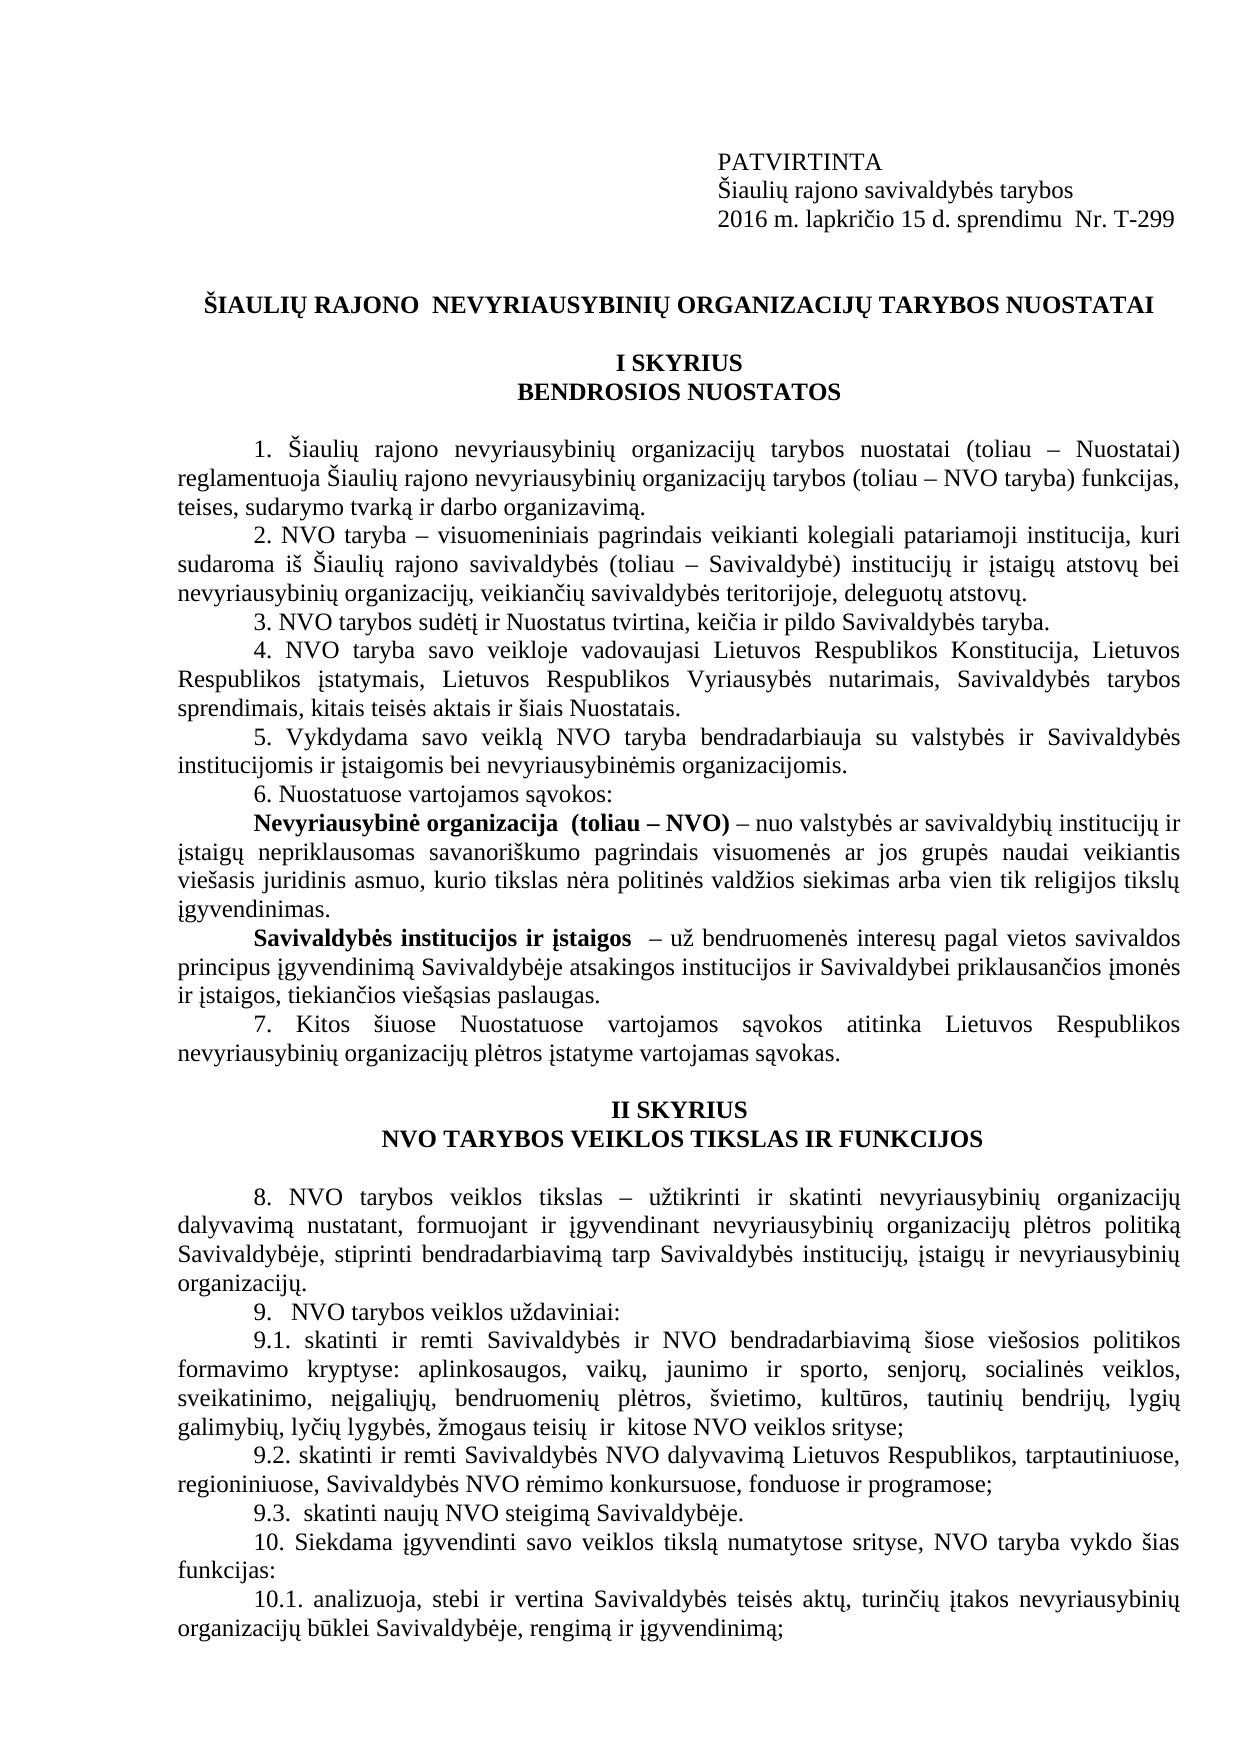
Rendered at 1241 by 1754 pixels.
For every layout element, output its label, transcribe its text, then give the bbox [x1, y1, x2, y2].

text I SKYRIUS [177, 348, 1181, 377]
text Nevyriausybinė organizacija (toliau – NVO) – nuo valstybės ar savivaldybių institucijų ir įstaigų nepriklausomas savanoriškumo pagrindais visuomenės ar jos grupės naudai veikiantis viešasis juridinis asmuo, kurio tikslas nėra politinės valdžios siekimas arba vien tik religijos tikslų įgyvendinimas. [177, 808, 1181, 923]
text 8. NVO tarybos veiklos tikslas – užtikrinti ir skatinti nevyriausybinių organizacijų dalyvavimą nustatant, formuojant ir įgyvendinant nevyriausybinių organizacijų plėtros politiką Savivaldybėje, stiprinti bendradarbiavimą tarp Savivaldybės institucijų, įstaigų ir nevyriausybinių organizacijų. [177, 1182, 1181, 1297]
text ŠIAULIŲ RAJONO NEVYRIAUSYBINIŲ ORGANIZACIJŲ TARYBOS NUOSTATAI [177, 291, 1181, 319]
text PATVIRTINTA [717, 147, 1181, 176]
text II SKYRIUS [177, 1096, 1181, 1124]
text 10.1. analizuoja, stebi ir vertina Savivaldybės teisės aktų, turinčių įtakos nevyriausybinių organizacijų būklei Savivaldybėje, rengimą ir įgyvendinimą; [177, 1584, 1181, 1642]
text 1. Šiaulių rajono nevyriausybinių organizacijų tarybos nuostatai (toliau – Nuostatai) reglamentuoja Šiaulių rajono nevyriausybinių organizacijų tarybos (toliau – NVO taryba) funkcijas, teises, sudarymo tvarką ir darbo organizavimą. [177, 434, 1181, 521]
text Savivaldybės institucijos ir įstaigos – už bendruomenės interesų pagal vietos savivaldos principus įgyvendinimą Savivaldybėje atsakingos institucijos ir Savivaldybei priklausančios įmonės ir įstaigos, tiekiančios viešąsias paslaugas. [177, 923, 1181, 1009]
text 10. Siekdama įgyvendinti savo veiklos tikslą numatytose srityse, NVO taryba vykdo šias funkcijas: [177, 1527, 1181, 1584]
text BENDROSIOS NUOSTATOS [177, 377, 1181, 406]
text 9. NVO tarybos veiklos uždaviniai: [177, 1297, 1181, 1326]
text 5. Vykdydama savo veiklą NVO taryba bendradarbiauja su valstybės ir Savivaldybės institucijomis ir įstaigomis bei nevyriausybinėmis organizacijomis. [177, 722, 1181, 779]
text 9.1. skatinti ir remti Savivaldybės ir NVO bendradarbiavimą šiose viešosios politikos formavimo kryptyse: aplinkosaugos, vaikų, jaunimo ir sporto, senjorų, socialinės veiklos, sveikatinimo, neįgaliųjų, bendruomenių plėtros, švietimo, kultūros, tautinių bendrijų, lygių galimybių, lyčių lygybės, žmogaus teisių ir kitose NVO veiklos srityse; [177, 1326, 1181, 1441]
text 7. Kitos šiuose Nuostatuose vartojamos sąvokos atitinka Lietuvos Respublikos nevyriausybinių organizacijų plėtros įstatyme vartojamas sąvokas. [177, 1009, 1181, 1067]
text 6. Nuostatuose vartojamos sąvokos: [177, 779, 1181, 808]
text Šiaulių rajono savivaldybės tarybos 2016 m. lapkričio 15 d. sprendimu Nr. T-299 [717, 176, 1181, 233]
text 4. NVO taryba savo veikloje vadovaujasi Lietuvos Respublikos Konstitucija, Lietuvos Respublikos įstatymais, Lietuvos Respublikos Vyriausybės nutarimais, Savivaldybės tarybos sprendimais, kitais teisės aktais ir šiais Nuostatais. [177, 636, 1181, 722]
text 9.3. skatinti naujų NVO steigimą Savivaldybėje. [177, 1498, 1181, 1527]
text 2. NVO taryba – visuomeniniais pagrindais veikianti kolegiali patariamoji institucija, kuri sudaroma iš Šiaulių rajono savivaldybės (toliau – Savivaldybė) institucijų ir įstaigų atstovų bei nevyriausybinių organizacijų, veikiančių savivaldybės teritorijoje, deleguotų atstovų. [177, 521, 1181, 607]
text NVO TARYBOS VEIKLOS TIKSLAS IR FUNKCIJOS [177, 1124, 1181, 1153]
text 9.2. skatinti ir remti Savivaldybės NVO dalyvavimą Lietuvos Respublikos, tarptautiniuose, regioniniuose, Savivaldybės NVO rėmimo konkursuose, fonduose ir programose; [177, 1441, 1181, 1498]
text 3. NVO tarybos sudėtį ir Nuostatus tvirtina, keičia ir pildo Savivaldybės taryba. [177, 607, 1181, 636]
